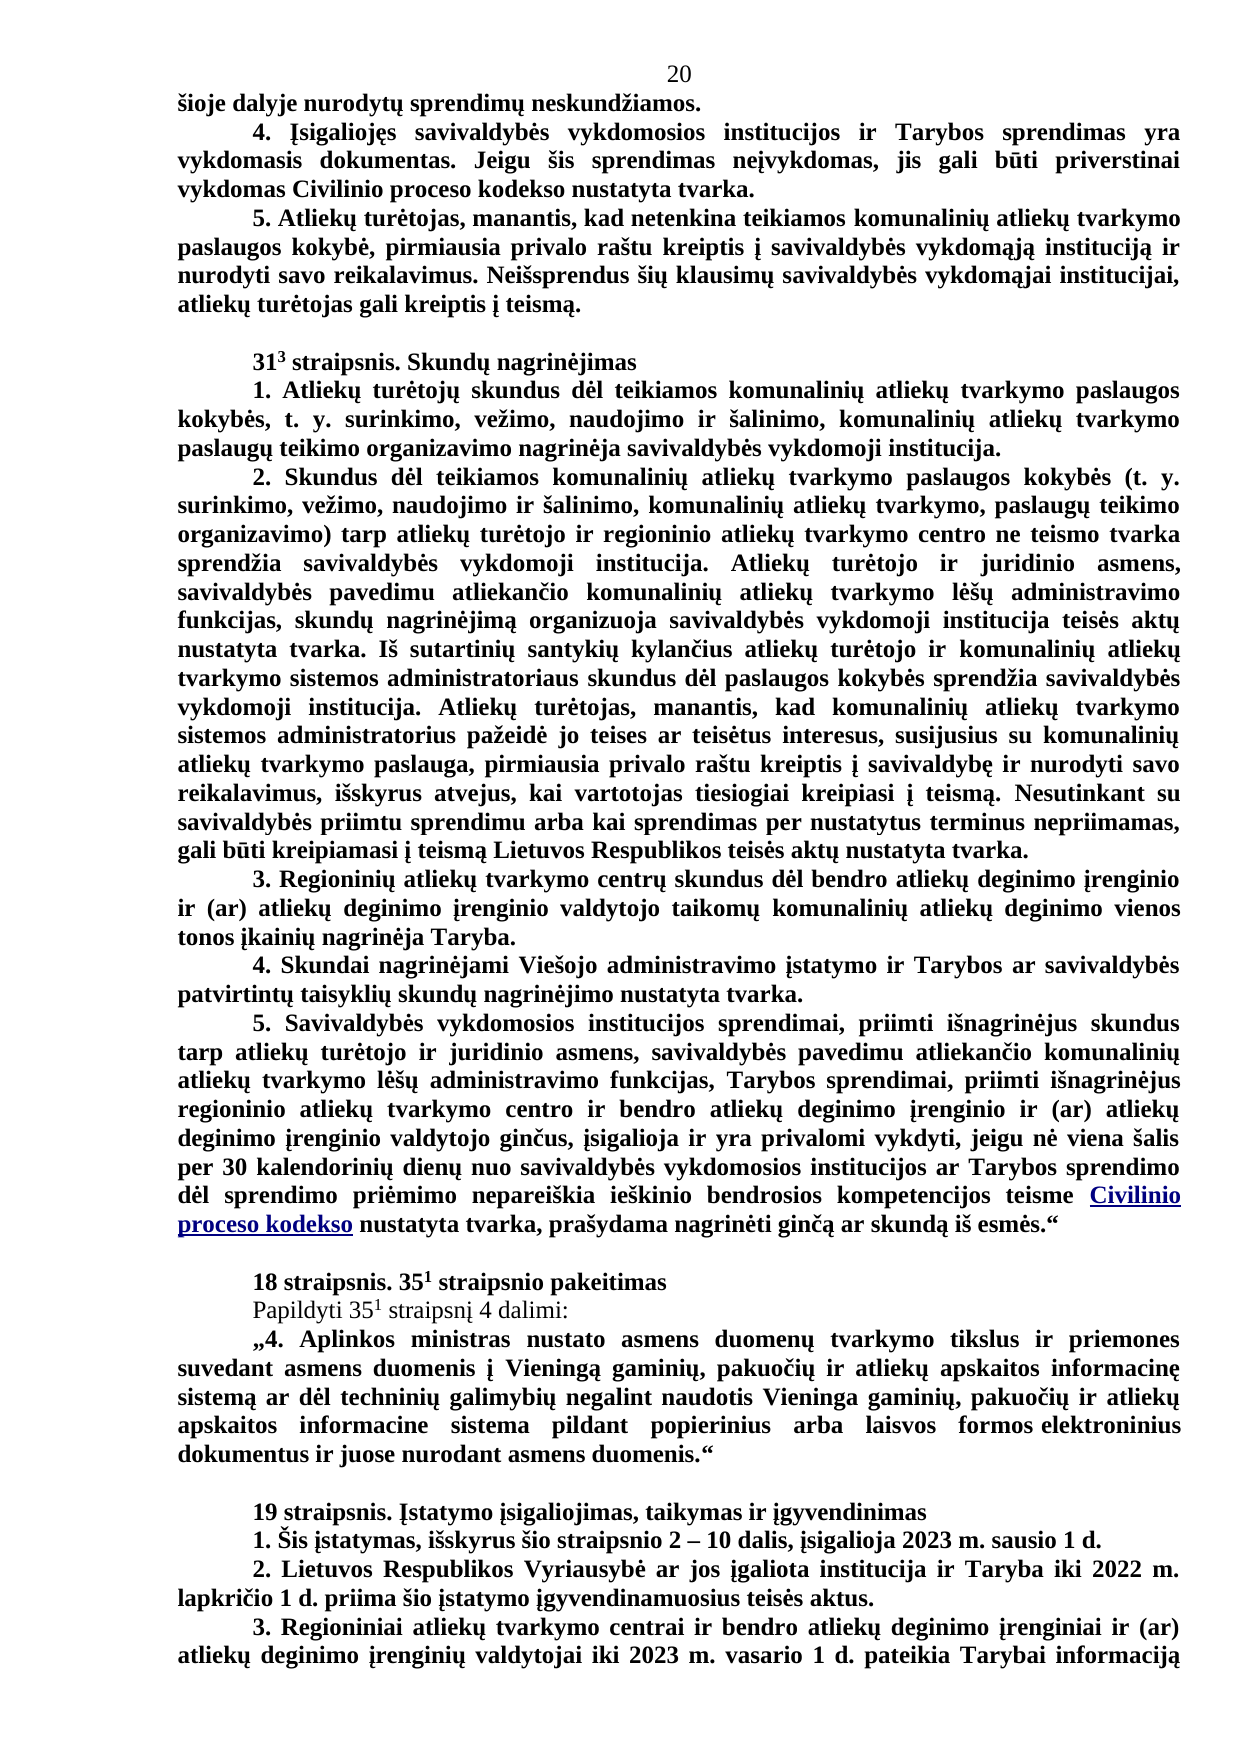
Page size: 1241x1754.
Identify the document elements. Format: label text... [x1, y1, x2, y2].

text 2. Skundus dėl teikiamos komunalinių atliekų tvarkymo paslaugos kokybės (t. y. surinkimo, vežimo, naudojimo ir šalinimo, komunalinių atliekų tvarkymo, paslaugų teikimo organizavimo) tarp atliekų turėtojo ir regioninio atliekų tvarkymo centro ne teismo tvarka sprendžia savivaldybės vykdomoji institucija. Atliekų turėtojo ir juridinio asmens, savivaldybės pavedimu atliekančio komunalinių atliekų tvarkymo lėšų administravimo funkcijas, skundų nagrinėjimą organizuoja savivaldybės vykdomoji institucija teisės aktų nustatyta tvarka. Iš sutartinių santykių kylančius atliekų turėtojo ir komunalinių atliekų tvarkymo sistemos administratoriaus skundus dėl paslaugos kokybės sprendžia savivaldybės vykdomoji institucija. Atliekų turėtojas, manantis, kad komunalinių atliekų tvarkymo sistemos administratorius pažeidė jo teises ar teisėtus interesus, susijusius su komunalinių atliekų tvarkymo paslauga, pirmiausia privalo raštu kreiptis į savivaldybę ir nurodyti savo reikalavimus, išskyrus atvejus, kai vartotojas tiesiogiai kreipiasi į teismą. Nesutinkant su savivaldybės priimtu sprendimu arba kai sprendimas per nustatytus terminus nepriimamas, gali būti kreipiamasi į teismą Lietuvos Respublikos teisės aktų nustatyta tvarka. [177, 462, 1181, 864]
text 3. Regioninių atliekų tvarkymo centrų skundus dėl bendro atliekų deginimo įrenginio ir (ar) atliekų deginimo įrenginio valdytojo taikomų komunalinių atliekų deginimo vienos tonos įkainių nagrinėja Taryba. [177, 864, 1181, 950]
text 5. Atliekų turėtojas, manantis, kad netenkina teikiamos komunalinių atliekų tvarkymo paslaugos kokybė, pirmiausia privalo raštu kreiptis į savivaldybės vykdomąją instituciją ir nurodyti savo reikalavimus. Neišsprendus šių klausimų savivaldybės vykdomąjai institucijai, atliekų turėtojas gali kreiptis į teismą. [177, 203, 1181, 318]
text 1. Šis įstatymas, išskyrus šio straipsnio 2 – 10 dalis, įsigalioja 2023 m. sausio 1 d. [177, 1525, 1181, 1554]
text 5. Savivaldybės vykdomosios institucijos sprendimai, priimti išnagrinėjus skundus tarp atliekų turėtojo ir juridinio asmens, savivaldybės pavedimu atliekančio komunalinių atliekų tvarkymo lėšų administravimo funkcijas, Tarybos sprendimai, priimti išnagrinėjus regioninio atliekų tvarkymo centro ir bendro atliekų deginimo įrenginio ir (ar) atliekų deginimo įrenginio valdytojo ginčus, įsigalioja ir yra privalomi vykdyti, jeigu nė viena šalis per 30 kalendorinių dienų nuo savivaldybės vykdomosios institucijos ar Tarybos sprendimo dėl sprendimo priėmimo nepareiškia ieškinio bendrosios kompetencijos teisme Civilinio proceso kodekso nustatyta tvarka, prašydama nagrinėti ginčą ar skundą iš esmės.“ [177, 1008, 1181, 1238]
text 4. Įsigaliojęs savivaldybės vykdomosios institucijos ir Tarybos sprendimas yra vykdomasis dokumentas. Jeigu šis sprendimas neįvykdomas, jis gali būti priverstinai vykdomas Civilinio proceso kodekso nustatyta tvarka. [177, 117, 1181, 203]
text Papildyti 351 straipsnį 4 dalimi: [177, 1295, 1181, 1324]
text 2. Lietuvos Respublikos Vyriausybė ar jos įgaliota institucija ir Taryba iki 2022 m. lapkričio 1 d. priima šio įstatymo įgyvendinamuosius teisės aktus. [177, 1554, 1181, 1612]
text 313 straipsnis. Skundų nagrinėjimas [177, 347, 1181, 375]
text 1. Atliekų turėtojų skundus dėl teikiamos komunalinių atliekų tvarkymo paslaugos kokybės, t. y. surinkimo, vežimo, naudojimo ir šalinimo, komunalinių atliekų tvarkymo paslaugų teikimo organizavimo nagrinėja savivaldybės vykdomoji institucija. [177, 375, 1181, 462]
text 4. Skundai nagrinėjami Viešojo administravimo įstatymo ir Tarybos ar savivaldybės patvirtintų taisyklių skundų nagrinėjimo nustatyta tvarka. [177, 950, 1181, 1008]
text 18 straipsnis. 351 straipsnio pakeitimas [177, 1267, 1181, 1295]
text 3. Regioniniai atliekų tvarkymo centrai ir bendro atliekų deginimo įrenginiai ir (ar) atliekų deginimo įrenginių valdytojai iki 2023 m. vasario 1 d. pateikia Tarybai informaciją [177, 1612, 1181, 1669]
text 19 straipsnis. Įstatymo įsigaliojimas, taikymas ir įgyvendinimas [177, 1497, 1181, 1525]
text „4. Aplinkos ministras nustato asmens duomenų tvarkymo tikslus ir priemones suvedant asmens duomenis į Vieningą gaminių, pakuočių ir atliekų apskaitos informacinę sistemą ar dėl techninių galimybių negalint naudotis Vieninga gaminių, pakuočių ir atliekų apskaitos informacine sistema pildant popierinius arba laisvos formos elektroninius dokumentus ir juose nurodant asmens duomenis.“ [177, 1324, 1181, 1468]
text šioje dalyje nurodytų sprendimų neskundžiamos. [177, 88, 1181, 117]
